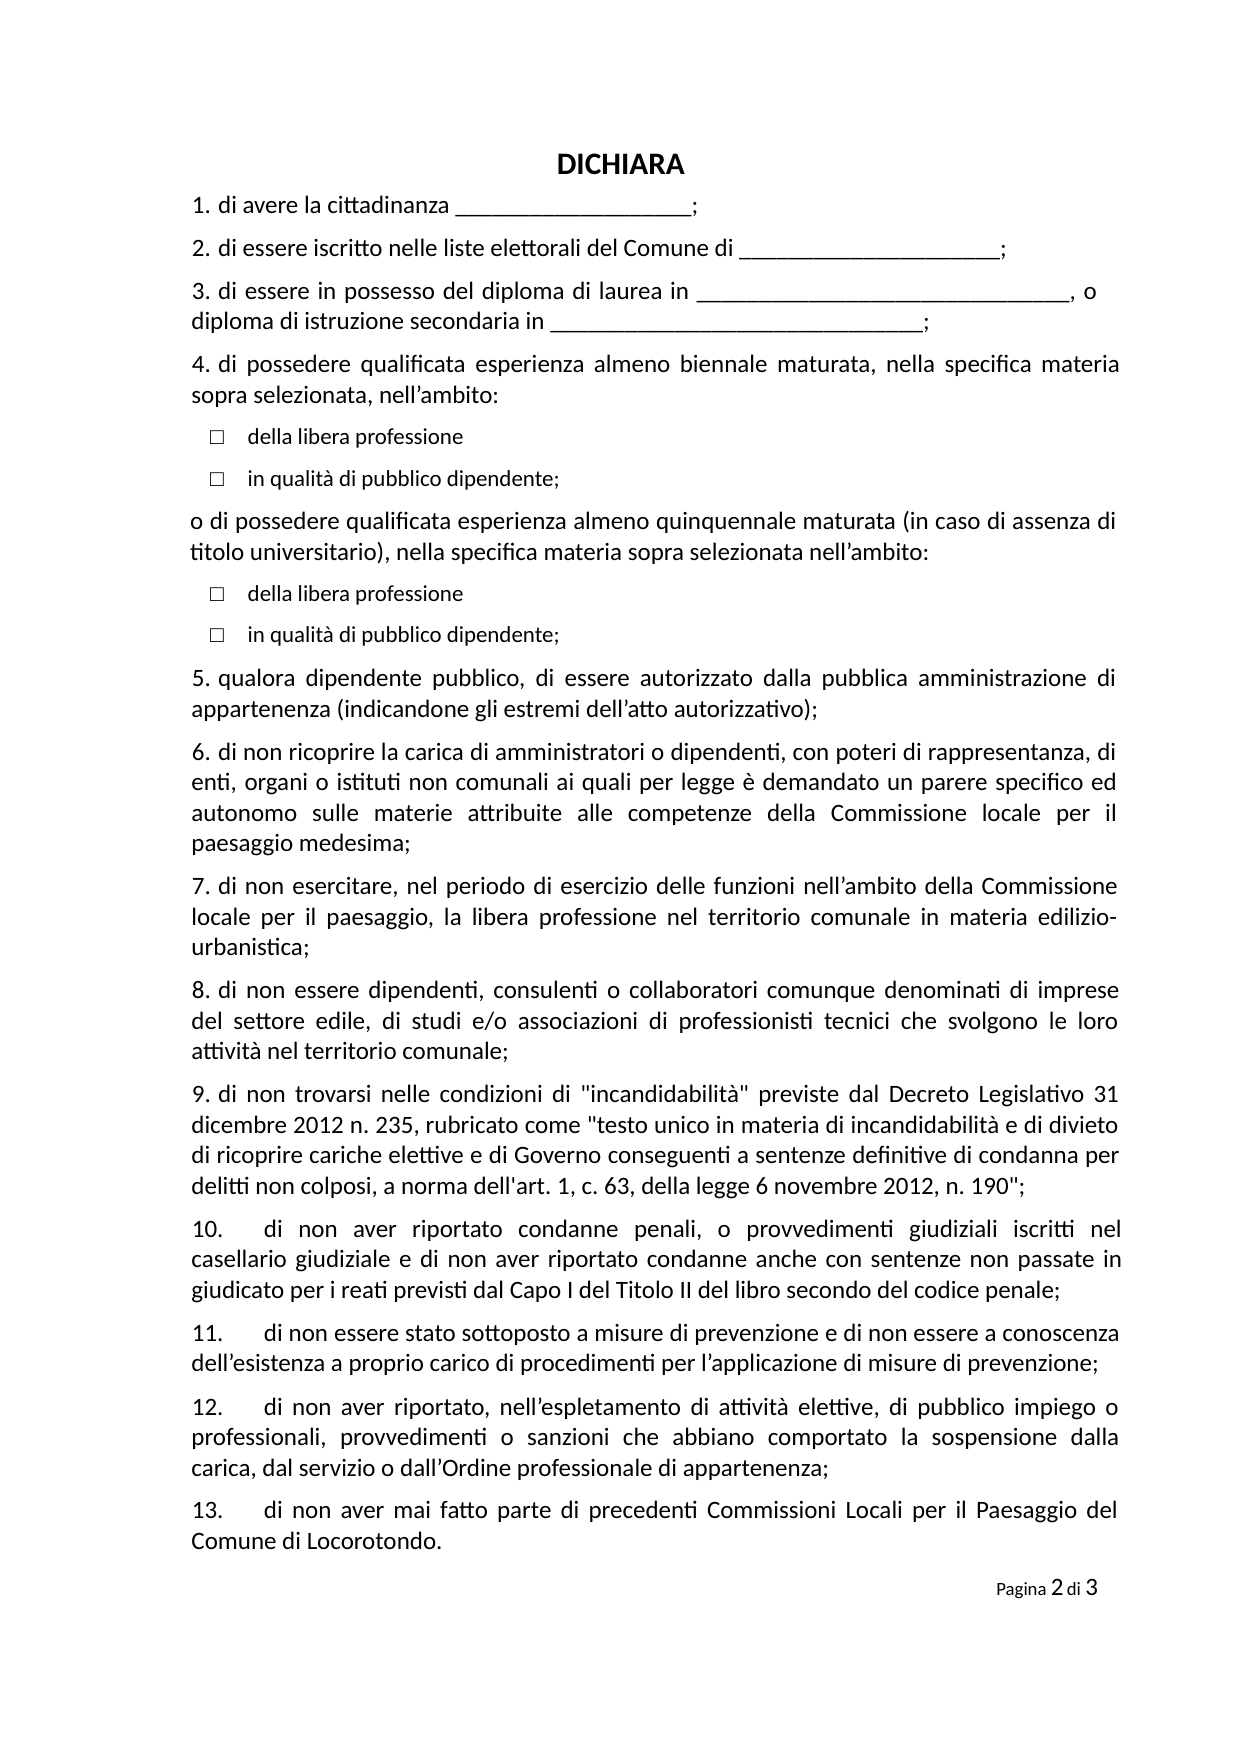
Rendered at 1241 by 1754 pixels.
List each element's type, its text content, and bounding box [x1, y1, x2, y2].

list di non essere stato sottoposto a misure di prevenzione e di non essere a conoscenza dell’esistenza a proprio carico di procedimenti per l’applicazione di misure di prevenzione; [191, 1317, 1121, 1378]
list di non aver mai fatto parte di precedenti Commissioni Locali per il Paesaggio del Comune di Locorotondo. [191, 1495, 1119, 1556]
list di avere la cittadinanza ___________________; [191, 189, 1098, 219]
list di non aver riportato condanne penali, o provvedimenti giudiziali iscritti nel casellario giudiziale e di non aver riportato condanne anche con sentenze non passate in giudicato per i reati previsti dal Capo I del Titolo II del libro secondo del codice penale; [191, 1213, 1123, 1304]
list di non ricoprire la carica di amministratori o dipendenti, con poteri di rappresentanza, di enti, organi o istituti non comunali ai quali per legge è demandato un parere specifico ed autonomo sulle materie attribuite alle competenze della Commissione locale per il paesaggio medesima; [191, 736, 1118, 858]
list di non esercitare, nel periodo di esercizio delle funzioni nell’ambito della Commissione locale per il paesaggio, la libera professione nel territorio comunale in materia edilizio-urbanistica; [191, 870, 1119, 962]
list qualora dipendente pubblico, di essere autorizzato dalla pubblica amministrazione di appartenenza (indicandone gli estremi dell’atto autorizzativo); [191, 662, 1117, 723]
list della libera professione [210, 579, 1123, 608]
list di non aver riportato, nell’espletamento di attività elettive, di pubblico impiego o professionali, provvedimenti o sanzioni che abbiano comportato la sospensione dalla carica, dal servizio o dall’Ordine professionale di appartenenza; [191, 1391, 1120, 1482]
text DICHIARA [142, 151, 1098, 180]
list in qualità di pubblico dipendente; [210, 621, 1123, 650]
list di essere in possesso del diploma di laurea in ______________________________, o diploma di istruzione secondaria in ______________________________; [191, 275, 1098, 336]
list della libera professione [210, 422, 1123, 451]
list in qualità di pubblico dipendente; [210, 464, 1123, 493]
text o di possedere qualificata esperienza almeno quinquennale maturata (in caso di assenza di titolo universitario), nella specifica materia sopra selezionata nell’ambito: [190, 505, 1117, 566]
list di possedere qualificata esperienza almeno biennale maturata, nella specifica materia sopra selezionata, nell’ambito: [191, 348, 1121, 409]
list di essere iscritto nelle liste elettorali del Comune di _____________________; [191, 232, 1098, 262]
list di non essere dipendenti, consulenti o collaboratori comunque denominati di imprese del settore edile, di studi e/o associazioni di professionisti tecnici che svolgono le loro attività nel territorio comunale; [191, 974, 1120, 1066]
list di non trovarsi nelle condizioni di "incandidabilità" previste dal Decreto Legislativo 31 dicembre 2012 n. 235, rubricato come "testo unico in materia di incandidabilità e di divieto di ricoprire cariche elettive e di Governo conseguenti a sentenze definitive di condanna per delitti non colposi, a norma dell'art. 1, c. 63, della legge 6 novembre 2012, n. 190"; [191, 1078, 1120, 1201]
